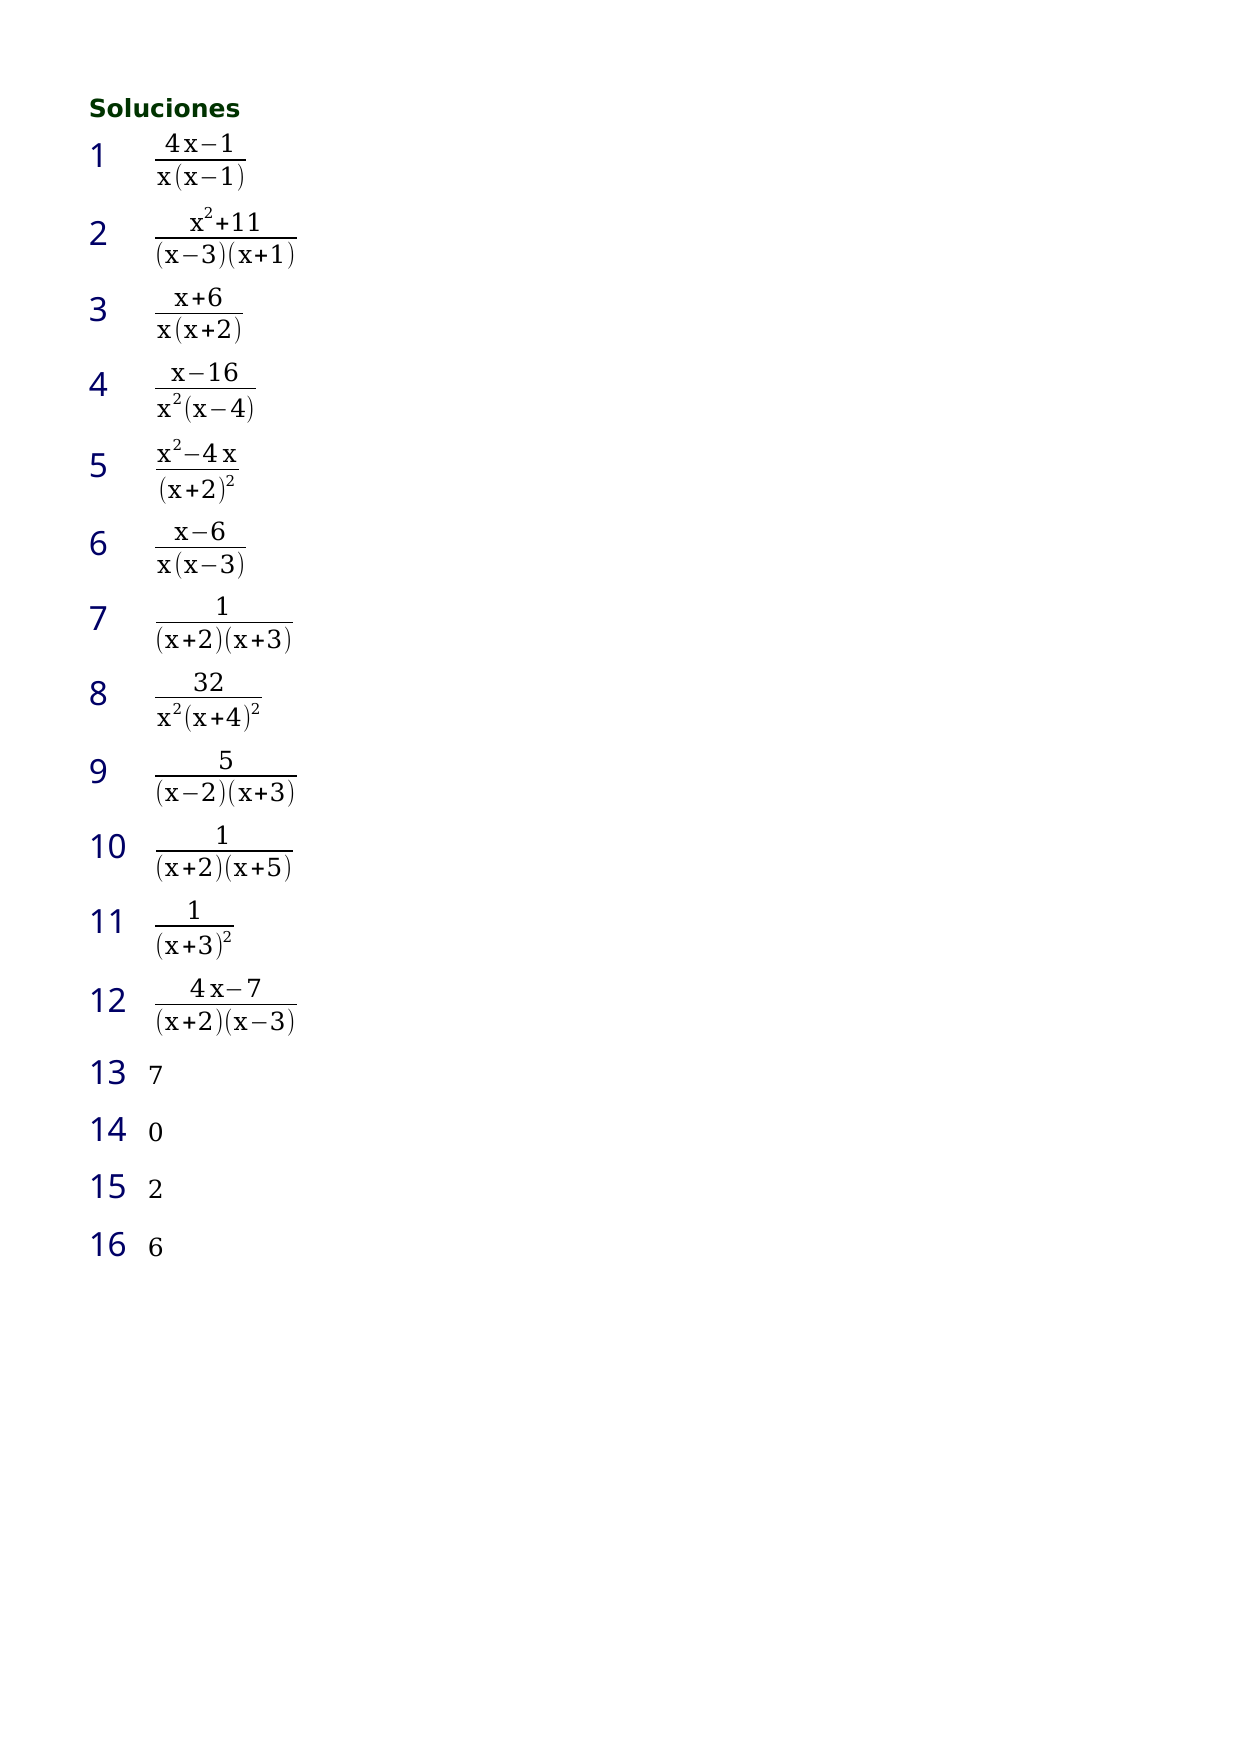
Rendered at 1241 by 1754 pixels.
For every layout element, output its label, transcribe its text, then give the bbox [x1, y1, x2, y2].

list 0 [88, 1106, 1152, 1151]
text Soluciones [88, 94, 1152, 124]
list 6 [88, 1220, 1152, 1266]
list 2 [88, 1163, 1152, 1209]
list 7 [88, 1049, 1152, 1094]
